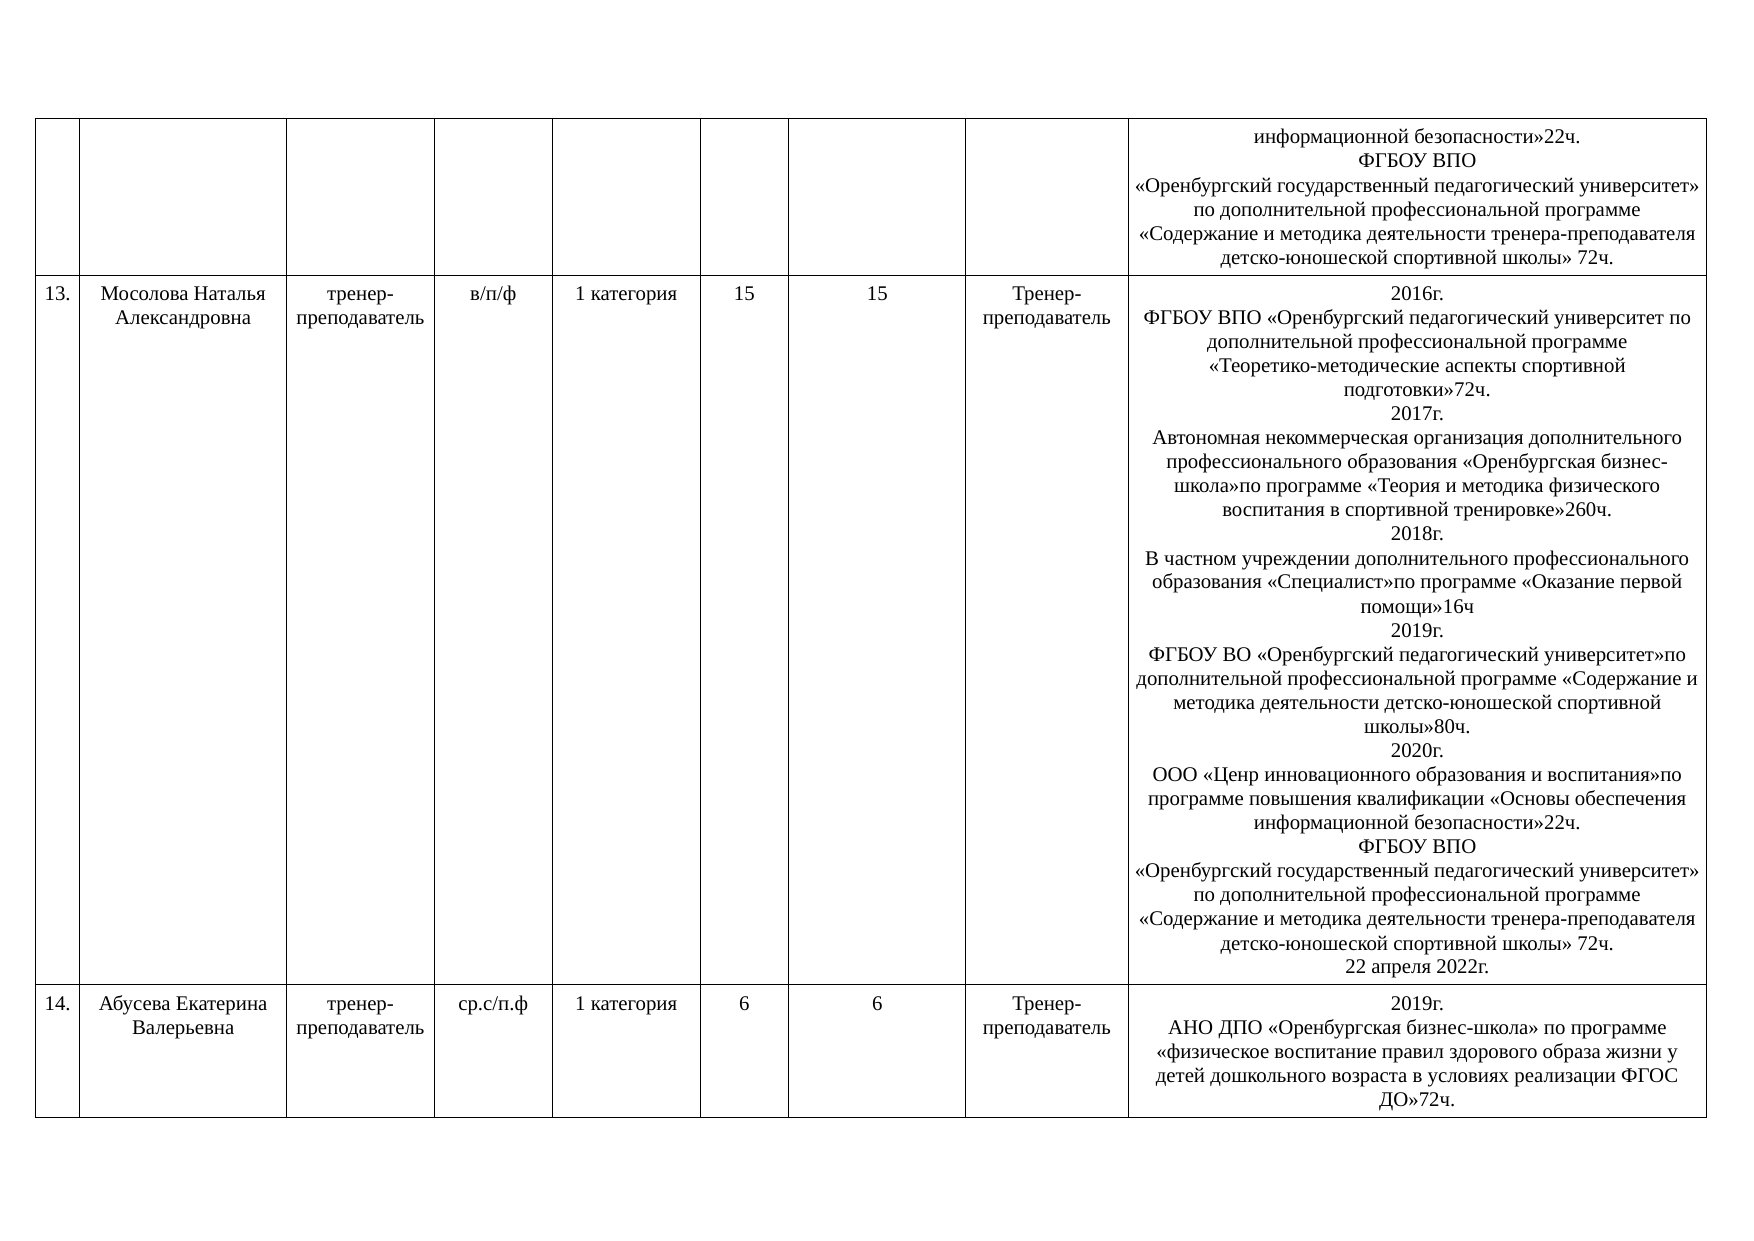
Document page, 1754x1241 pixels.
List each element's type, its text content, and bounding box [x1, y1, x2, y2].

table_cell 14. [36, 985, 79, 1117]
table_cell информационной безопасности»22ч. ФГБОУ ВПО «Оренбургский государственный педагогический университет» по дополнительной профессиональной программе «Содержание и методика деятельности тренера-преподавателя детско-юношеской спортивной школы» 72ч. [1129, 119, 1706, 274]
table_cell [701, 119, 788, 274]
table_cell тренер-преподаватель [287, 276, 434, 984]
table_cell [435, 119, 552, 274]
table_cell 2019г. АНО ДПО «Оренбургская бизнес-школа» по программе «физическое воспитание правил здорового образа жизни у детей дошкольного возраста в условиях реализации ФГОС ДО»72ч. [1129, 985, 1706, 1117]
table_cell [966, 119, 1128, 274]
table_cell Мосолова Наталья Александровна [80, 276, 286, 984]
table_cell 6 [789, 985, 965, 1117]
table_cell [287, 119, 434, 274]
table_cell ср.с/п.ф [435, 985, 552, 1117]
table_cell [789, 119, 965, 274]
table_cell 15 [789, 276, 965, 984]
table_cell Тренер-преподаватель [966, 276, 1128, 984]
table_cell Тренер-преподаватель [966, 985, 1128, 1117]
table_cell 2016г. ФГБОУ ВПО «Оренбургский педагогический университет по дополнительной профессиональной программе «Теоретико-методические аспекты спортивной подготовки»72ч. 2017г. Автономная некоммерческая организация дополнительного профессионального образования «Оренбургская бизнес-школа»по программе «Теория и методика физического воспитания в спортивной тренировке»260ч. 2018г. В частном учреждении дополнительного профессионального образования «Специалист»по программе «Оказание первой помощи»16ч 2019г. ФГБОУ ВО «Оренбургский педагогический университет»по дополнительной профессиональной программе «Содержание и методика деятельности детско-юношеской спортивной школы»80ч. 2020г. ООО «Ценр инновационного образования и воспитания»по программе повышения квалификации «Основы обеспечения информационной безопасности»22ч. ФГБОУ ВПО «Оренбургский государственный педагогический университет» по дополнительной профессиональной программе «Содержание и методика деятельности тренера-преподавателя детско-юношеской спортивной школы» 72ч. 22 апреля 2022г. [1129, 276, 1706, 984]
table_cell 15 [701, 276, 788, 984]
table_cell 13. [36, 276, 79, 984]
table_cell 1 категория [553, 276, 700, 984]
table_cell тренер-преподаватель [287, 985, 434, 1117]
table_cell [80, 119, 286, 274]
table_cell 1 категория [553, 985, 700, 1117]
table_cell 6 [701, 985, 788, 1117]
table_cell [553, 119, 700, 274]
table_cell в/п/ф [435, 276, 552, 984]
table_cell Абусева Екатерина Валерьевна [80, 985, 286, 1117]
table_cell [36, 119, 79, 274]
